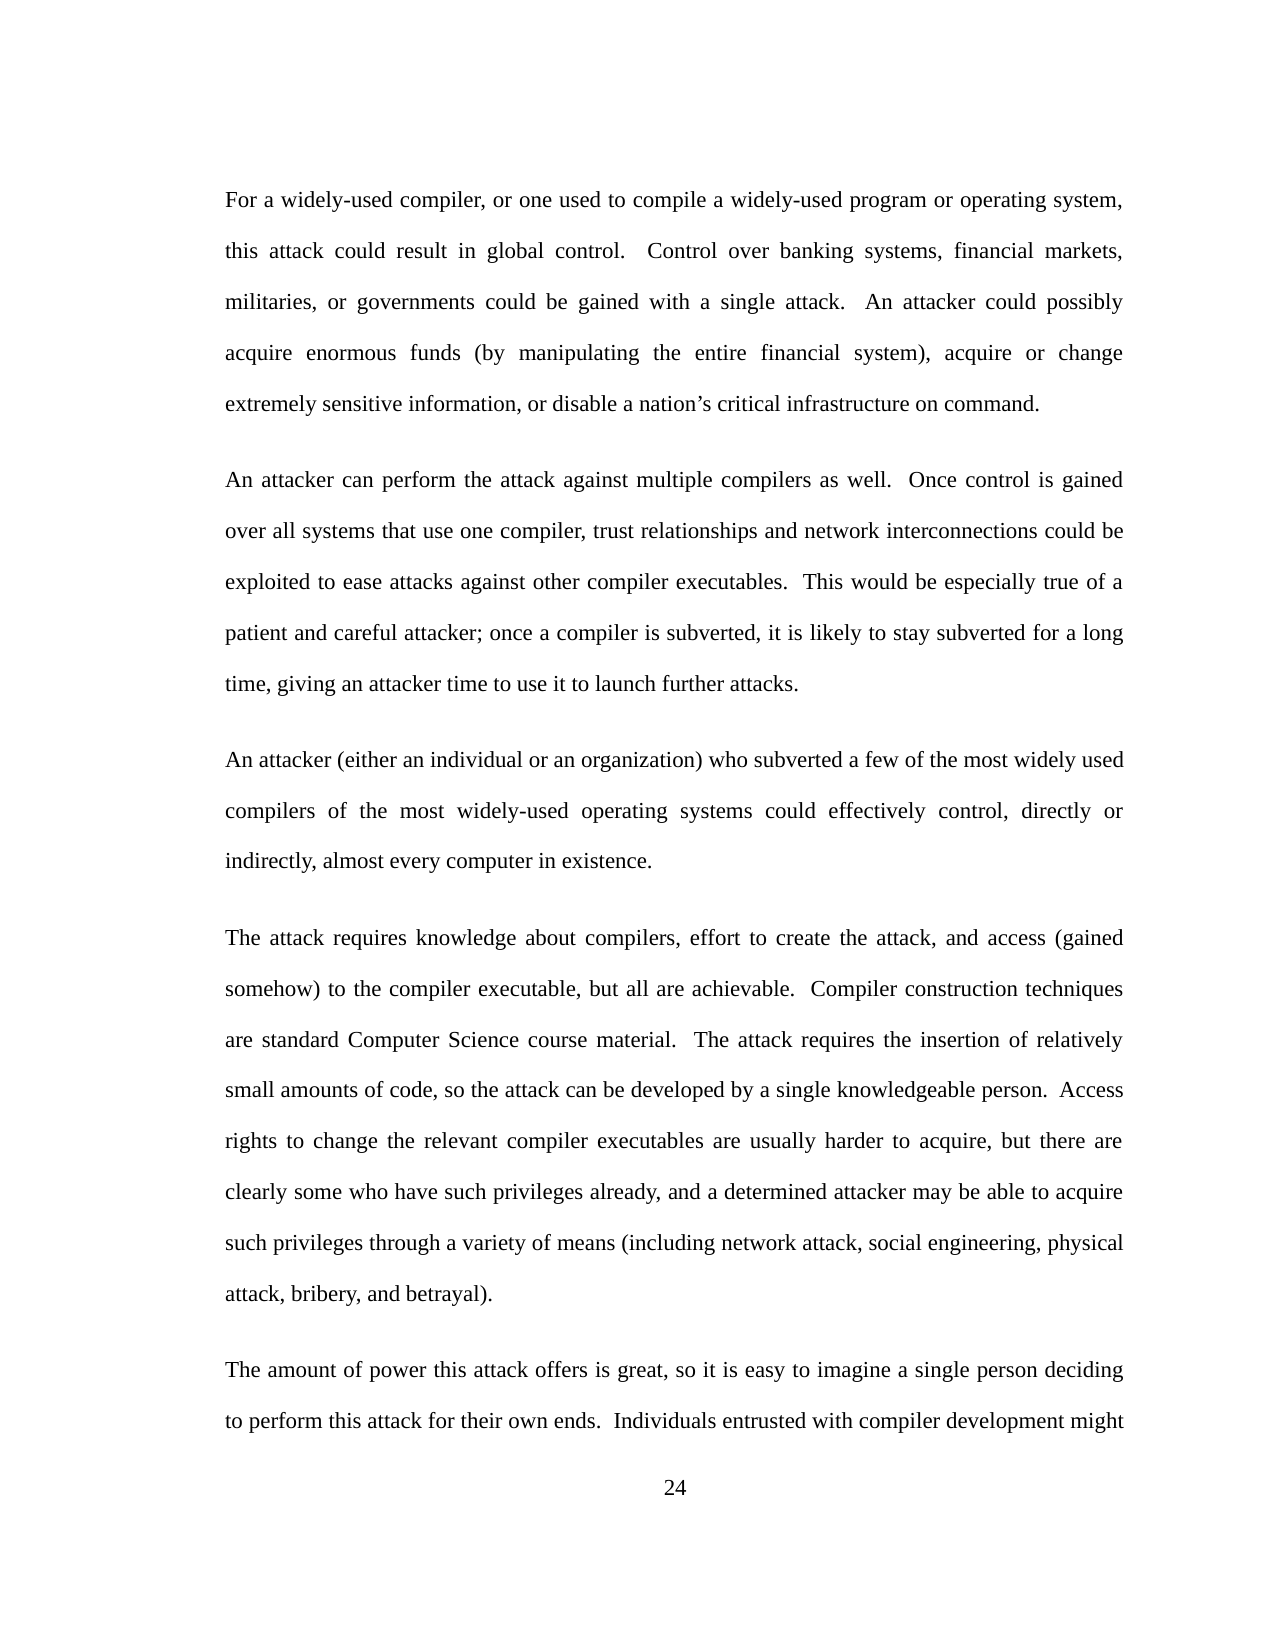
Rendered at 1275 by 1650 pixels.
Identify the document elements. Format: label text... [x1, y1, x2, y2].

text An attacker (either an individual or an organization) who subverted a few of the most widely used compilers of the most widely-used operating systems could effectively control, directly or indirectly, almost every computer in existence. [225, 747, 1125, 874]
text The amount of power this attack offers is great, so it is easy to imagine a single person deciding to perform this attack for their own ends. Individuals entrusted with compiler development might [225, 1357, 1125, 1433]
text The attack requires knowledge about compilers, effort to create the attack, and access (gained somehow) to the compiler executable, but all are achievable. Compiler construction techniques are standard Computer Science course material. The attack requires the insertion of relatively small amounts of code, so the attack can be developed by a single knowledgeable person. Access rights to change the relevant compiler executables are usually harder to acquire, but there are clearly some who have such privileges already, and a determined attacker may be able to acquire such privileges through a variety of means (including network attack, social engineering, physical attack, bribery, and betrayal). [225, 925, 1125, 1306]
text For a widely-used compiler, or one used to compile a widely-used program or operating system, this attack could result in global control. Control over banking systems, financial markets, militaries, or governments could be gained with a single attack. An attacker could possibly acquire enormous funds (by manipulating the entire financial system), acquire or change extremely sensitive information, or disable a nation’s critical infrastructure on command. [225, 187, 1125, 416]
text An attacker can perform the attack against multiple compilers as well. Once control is gained over all systems that use one compiler, trust relationships and network interconnections could be exploited to ease attacks against other compiler executables. This would be especially true of a patient and careful attacker; once a compiler is subverted, it is likely to stay subverted for a long time, giving an attacker time to use it to launch further attacks. [225, 467, 1125, 696]
